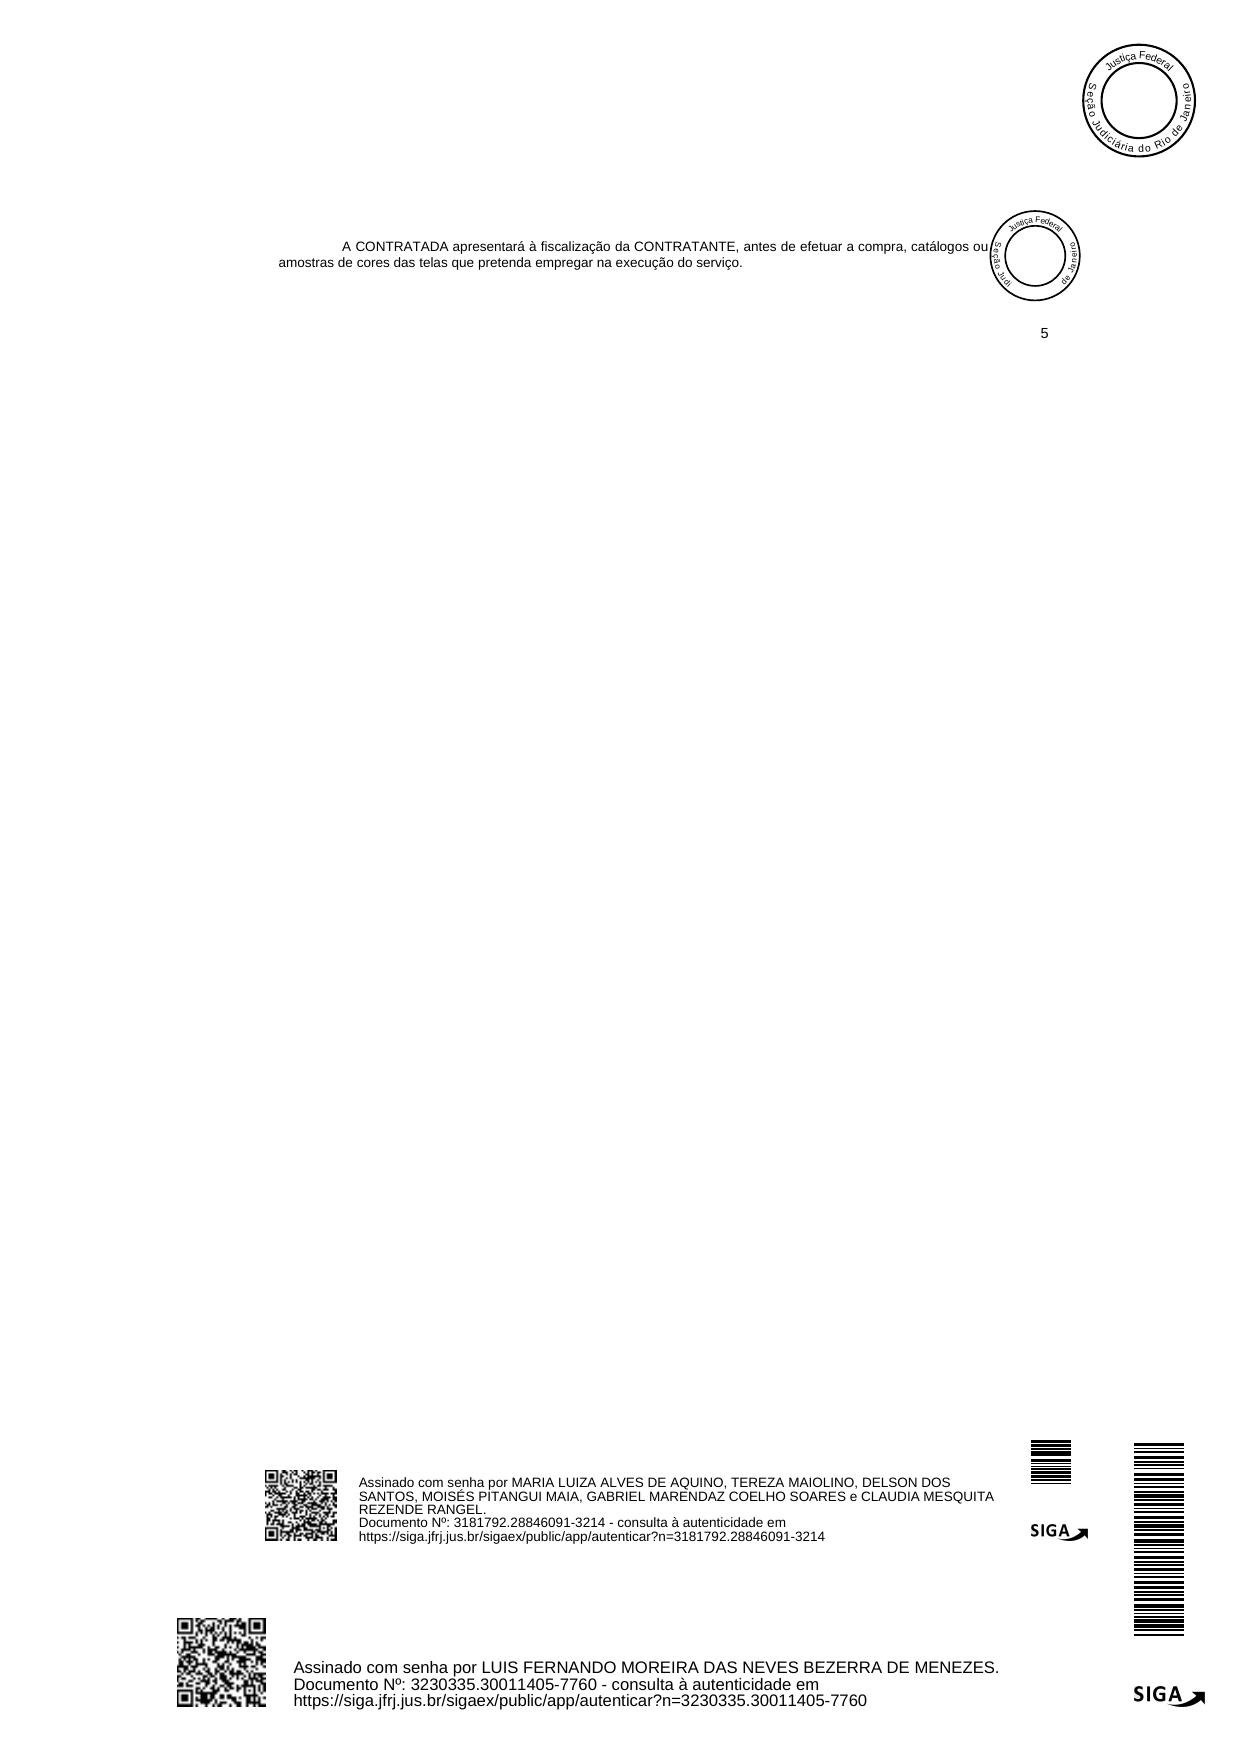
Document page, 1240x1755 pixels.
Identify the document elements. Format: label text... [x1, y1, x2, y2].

text A CONTRATADA apresentará à fiscalização da CONTRATANTE, antes de efetuar a compra, catálogos ou amostras de cores das telas que pretenda empregar na execução do serviço. [278, 239, 992, 271]
text 5 [280, 324, 1056, 342]
